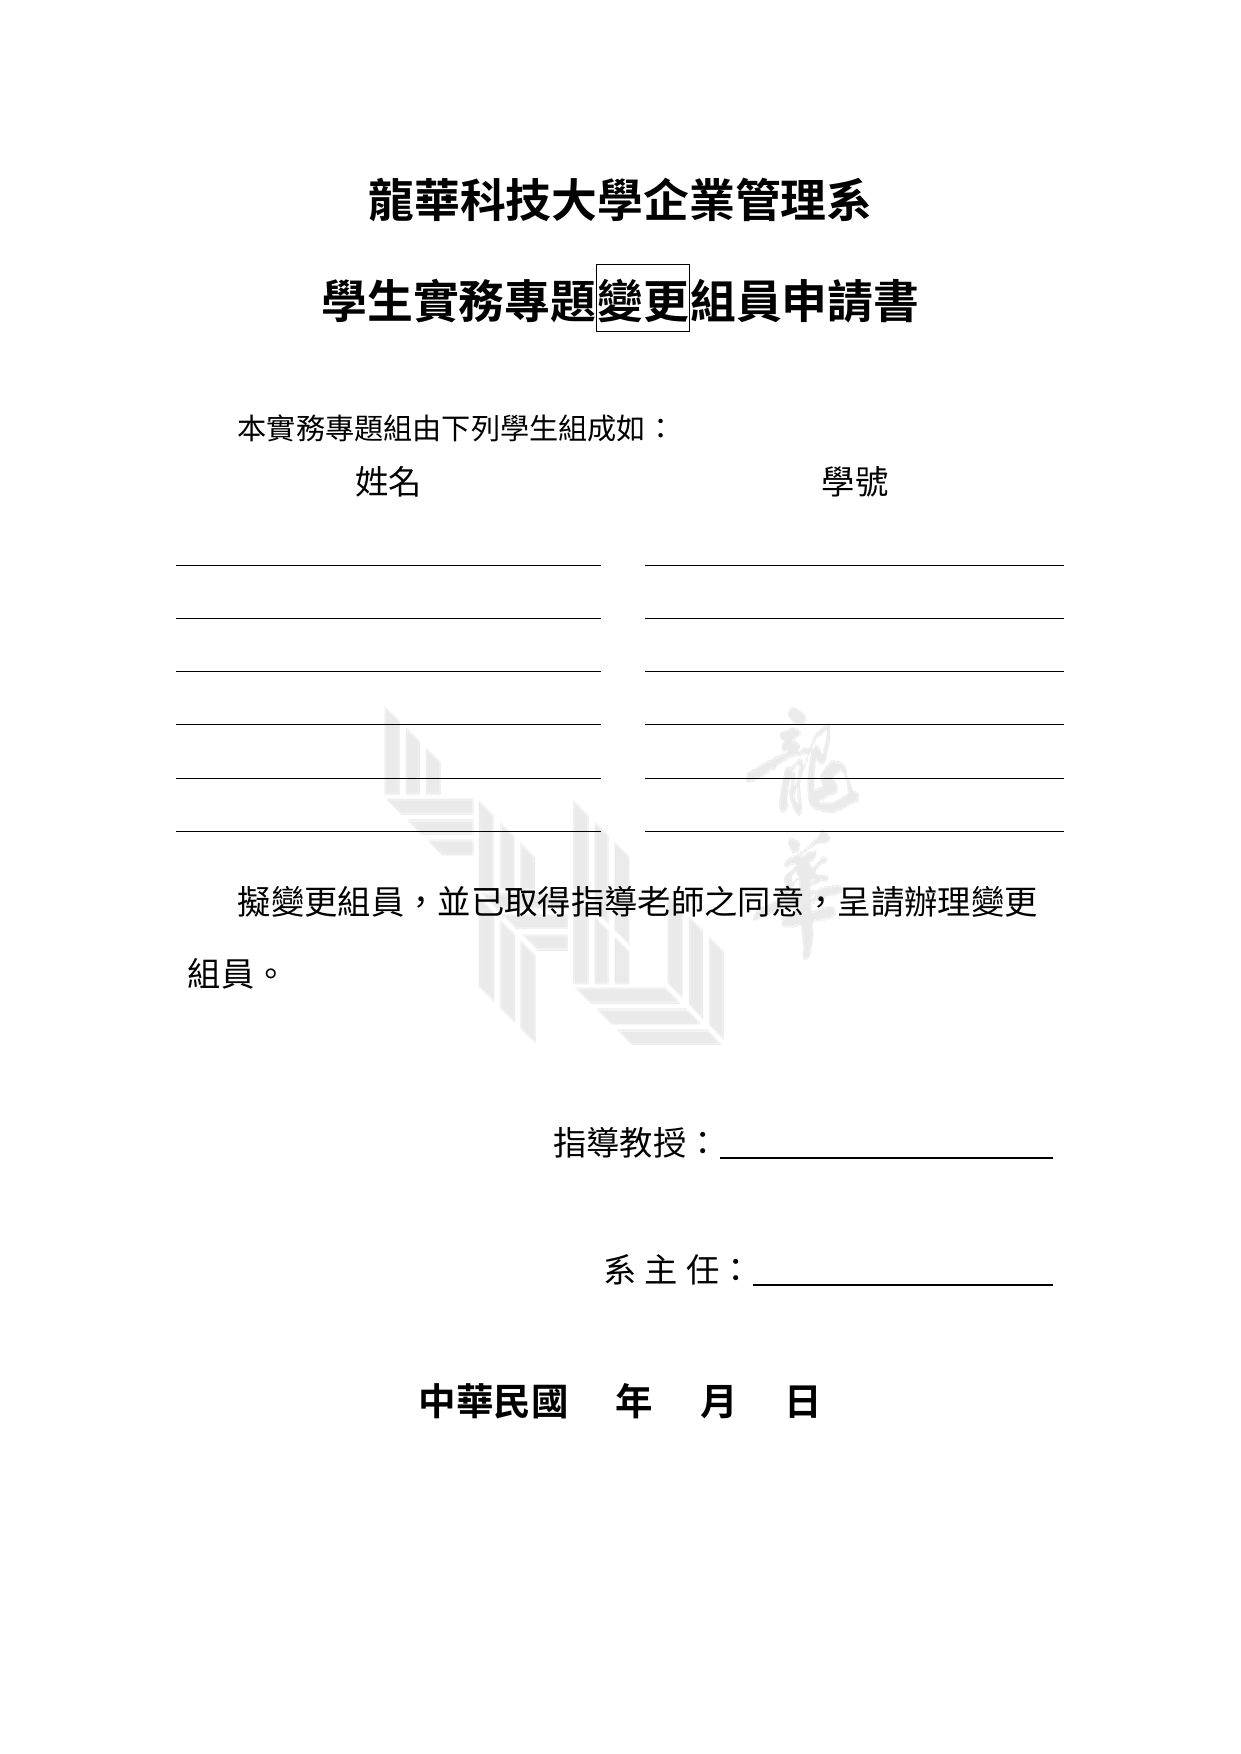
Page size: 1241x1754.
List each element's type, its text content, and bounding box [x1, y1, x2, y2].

table_cell [601, 565, 645, 618]
text 擬變更組員，並已取得指導老師之同意，呈請辦理變更組員。 [863, 876, 1053, 1045]
table_cell [176, 566, 601, 618]
table_cell [176, 725, 378, 777]
text 擬變更組員，並已取得指導老師之同意，呈請辦理變更組員。 [187, 876, 378, 1045]
text 學生實務專題變更組員申請書 [187, 264, 596, 332]
table_cell [645, 512, 1064, 565]
table_header [601, 456, 645, 512]
text 指導教授： [187, 1116, 1053, 1164]
text 本實務專題組由下列學生組成如： [187, 405, 1053, 448]
table_cell [645, 566, 1064, 618]
table_cell [601, 618, 645, 671]
table_cell [176, 672, 601, 724]
table_cell [601, 671, 645, 699]
text 學生實務專題變更組員申請書 [597, 265, 689, 331]
table_cell [176, 512, 601, 565]
text 中華民國 年 月 日 [187, 1371, 1053, 1426]
text 龍華科技大學企業管理系 [187, 164, 1053, 231]
table_header 學號 [645, 456, 1064, 512]
table_cell [863, 725, 1064, 777]
text 學生實務專題變更組員申請書 [690, 264, 1053, 332]
text 系 主 任： [187, 1244, 1053, 1292]
table_cell [176, 619, 601, 671]
table_cell [645, 619, 1064, 671]
table_cell [863, 779, 1064, 831]
table_header 姓名 [176, 456, 601, 512]
table_cell [176, 779, 378, 831]
table_cell [645, 672, 1064, 724]
table_cell [601, 512, 645, 565]
